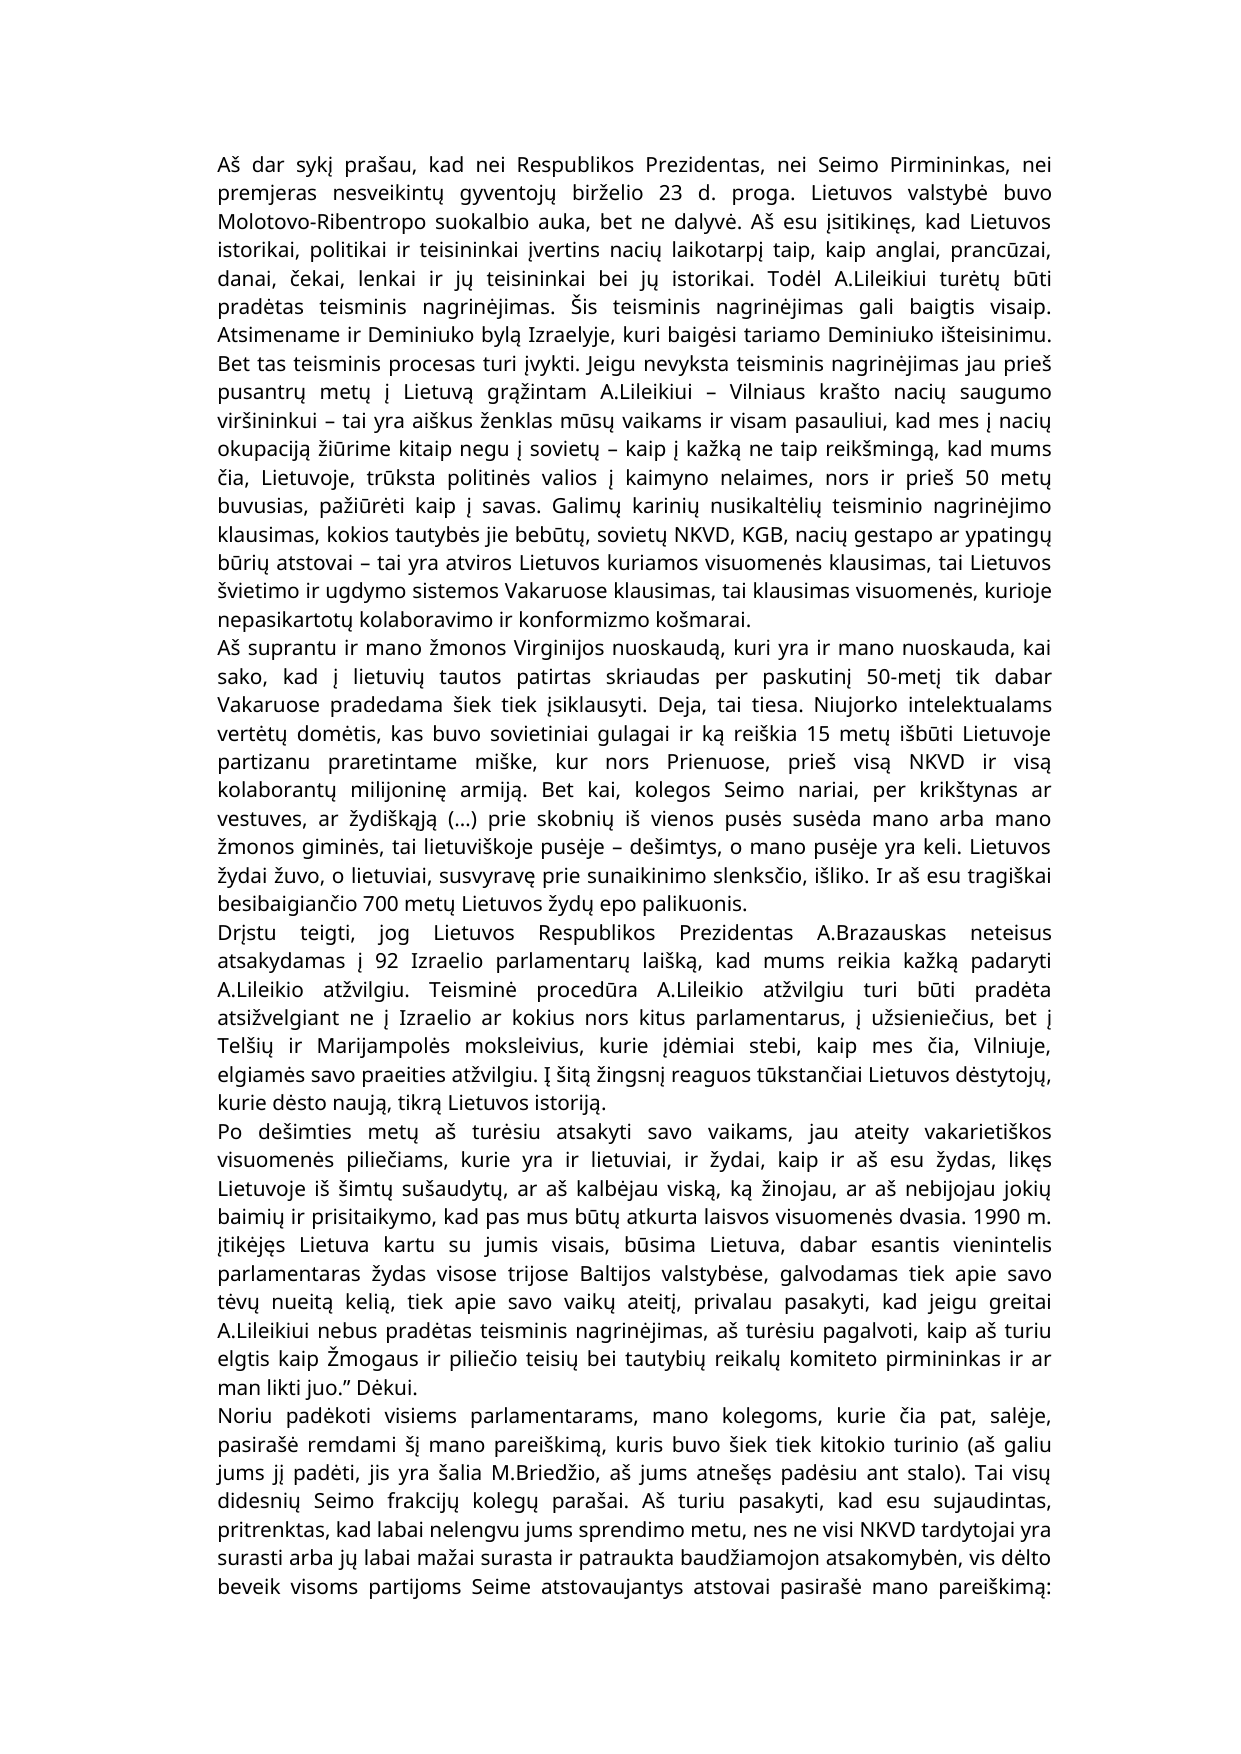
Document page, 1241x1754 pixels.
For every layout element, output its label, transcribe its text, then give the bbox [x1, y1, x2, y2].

text Noriu padėkoti visiems parlamentarams, mano kolegoms, kurie čia pat, salėje, pasirašė remdami šį mano pareiškimą, kuris buvo šiek tiek kitokio turinio (aš galiu jums jį padėti, jis yra šalia M.Briedžio, aš jums atnešęs padėsiu ant stalo). Tai visų didesnių Seimo frakcijų kolegų parašai. Aš turiu pasakyti, kad esu sujaudintas, pritrenktas, kad labai nelengvu jums sprendimo metu, nes ne visi NKVD tardytojai yra surasti arba jų labai mažai surasta ir patraukta baudžiamojon atsakomybėn, vis dėlto beveik visoms partijoms Seime atstovaujantys atstovai pasirašė mano pareiškimą: [217, 1401, 1053, 1600]
text Drįstu teigti, jog Lietuvos Respublikos Prezidentas A.Brazauskas neteisus atsakydamas į 92 Izraelio parlamentarų laišką, kad mums reikia kažką padaryti A.Lileikio atžvilgiu. Teisminė procedūra A.Lileikio atžvilgiu turi būti pradėta atsižvelgiant ne į Izraelio ar kokius nors kitus parlamentarus, į užsieniečius, bet į Telšių ir Marijampolės moksleivius, kurie įdėmiai stebi, kaip mes čia, Vilniuje, elgiamės savo praeities atžvilgiu. Į šitą žingsnį reaguos tūkstančiai Lietuvos dėstytojų, kurie dėsto naują, tikrą Lietuvos istoriją. [217, 918, 1053, 1117]
text Aš dar sykį prašau, kad nei Respublikos Prezidentas, nei Seimo Pirmininkas, nei premjeras nesveikintų gyventojų birželio 23 d. proga. Lietuvos valstybė buvo Molotovo-Ribentropo suokalbio auka, bet ne dalyvė. Aš esu įsitikinęs, kad Lietuvos istorikai, politikai ir teisininkai įvertins nacių laikotarpį taip, kaip anglai, prancūzai, danai, čekai, lenkai ir jų teisininkai bei jų istorikai. Todėl A.Lileikiui turėtų būti pradėtas teisminis nagrinėjimas. Šis teisminis nagrinėjimas gali baigtis visaip. Atsimename ir Deminiuko bylą Izraelyje, kuri baigėsi tariamo Deminiuko išteisinimu. Bet tas teisminis procesas turi įvykti. Jeigu nevyksta teisminis nagrinėjimas jau prieš pusantrų metų į Lietuvą grąžintam A.Lileikiui – Vilniaus krašto nacių saugumo viršininkui – tai yra aiškus ženklas mūsų vaikams ir visam pasauliui, kad mes į nacių okupaciją žiūrime kitaip negu į sovietų – kaip į kažką ne taip reikšmingą, kad mums čia, Lietuvoje, trūksta politinės valios į kaimyno nelaimes, nors ir prieš 50 metų buvusias, pažiūrėti kaip į savas. Galimų karinių nusikaltėlių teisminio nagrinėjimo klausimas, kokios tautybės jie bebūtų, sovietų NKVD, KGB, nacių gestapo ar ypatingų būrių atstovai – tai yra atviros Lietuvos kuriamos visuomenės klausimas, tai Lietuvos švietimo ir ugdymo sistemos Vakaruose klausimas, tai klausimas visuomenės, kurioje nepasikartotų kolaboravimo ir konformizmo košmarai. [217, 150, 1053, 633]
text Po dešimties metų aš turėsiu atsakyti savo vaikams, jau ateity vakarietiškos visuomenės piliečiams, kurie yra ir lietuviai, ir žydai, kaip ir aš esu žydas, likęs Lietuvoje iš šimtų sušaudytų, ar aš kalbėjau viską, ką žinojau, ar aš nebijojau jokių baimių ir prisitaikymo, kad pas mus būtų atkurta laisvos visuomenės dvasia. 1990 m. įtikėjęs Lietuva kartu su jumis visais, būsima Lietuva, dabar esantis vienintelis parlamentaras žydas visose trijose Baltijos valstybėse, galvodamas tiek apie savo tėvų nueitą kelią, tiek apie savo vaikų ateitį, privalau pasakyti, kad jeigu greitai A.Lileikiui nebus pradėtas teisminis nagrinėjimas, aš turėsiu pagalvoti, kaip aš turiu elgtis kaip Žmogaus ir piliečio teisių bei tautybių reikalų komiteto pirmininkas ir ar man likti juo.” Dėkui. [217, 1117, 1053, 1401]
text Aš suprantu ir mano žmonos Virginijos nuoskaudą, kuri yra ir mano nuoskauda, kai sako, kad į lietuvių tautos patirtas skriaudas per paskutinį 50-metį tik dabar Vakaruose pradedama šiek tiek įsiklausyti. Deja, tai tiesa. Niujorko intelektualams vertėtų domėtis, kas buvo sovietiniai gulagai ir ką reiškia 15 metų išbūti Lietuvoje partizanu praretintame miške, kur nors Prienuose, prieš visą NKVD ir visą kolaborantų milijoninę armiją. Bet kai, kolegos Seimo nariai, per krikštynas ar vestuves, ar žydiškąją (…) prie skobnių iš vienos pusės susėda mano arba mano žmonos giminės, tai lietuviškoje pusėje – dešimtys, o mano pusėje yra keli. Lietuvos žydai žuvo, o lietuviai, susvyravę prie sunaikinimo slenksčio, išliko. Ir aš esu tragiškai besibaigiančio 700 metų Lietuvos žydų epo palikuonis. [217, 633, 1053, 918]
